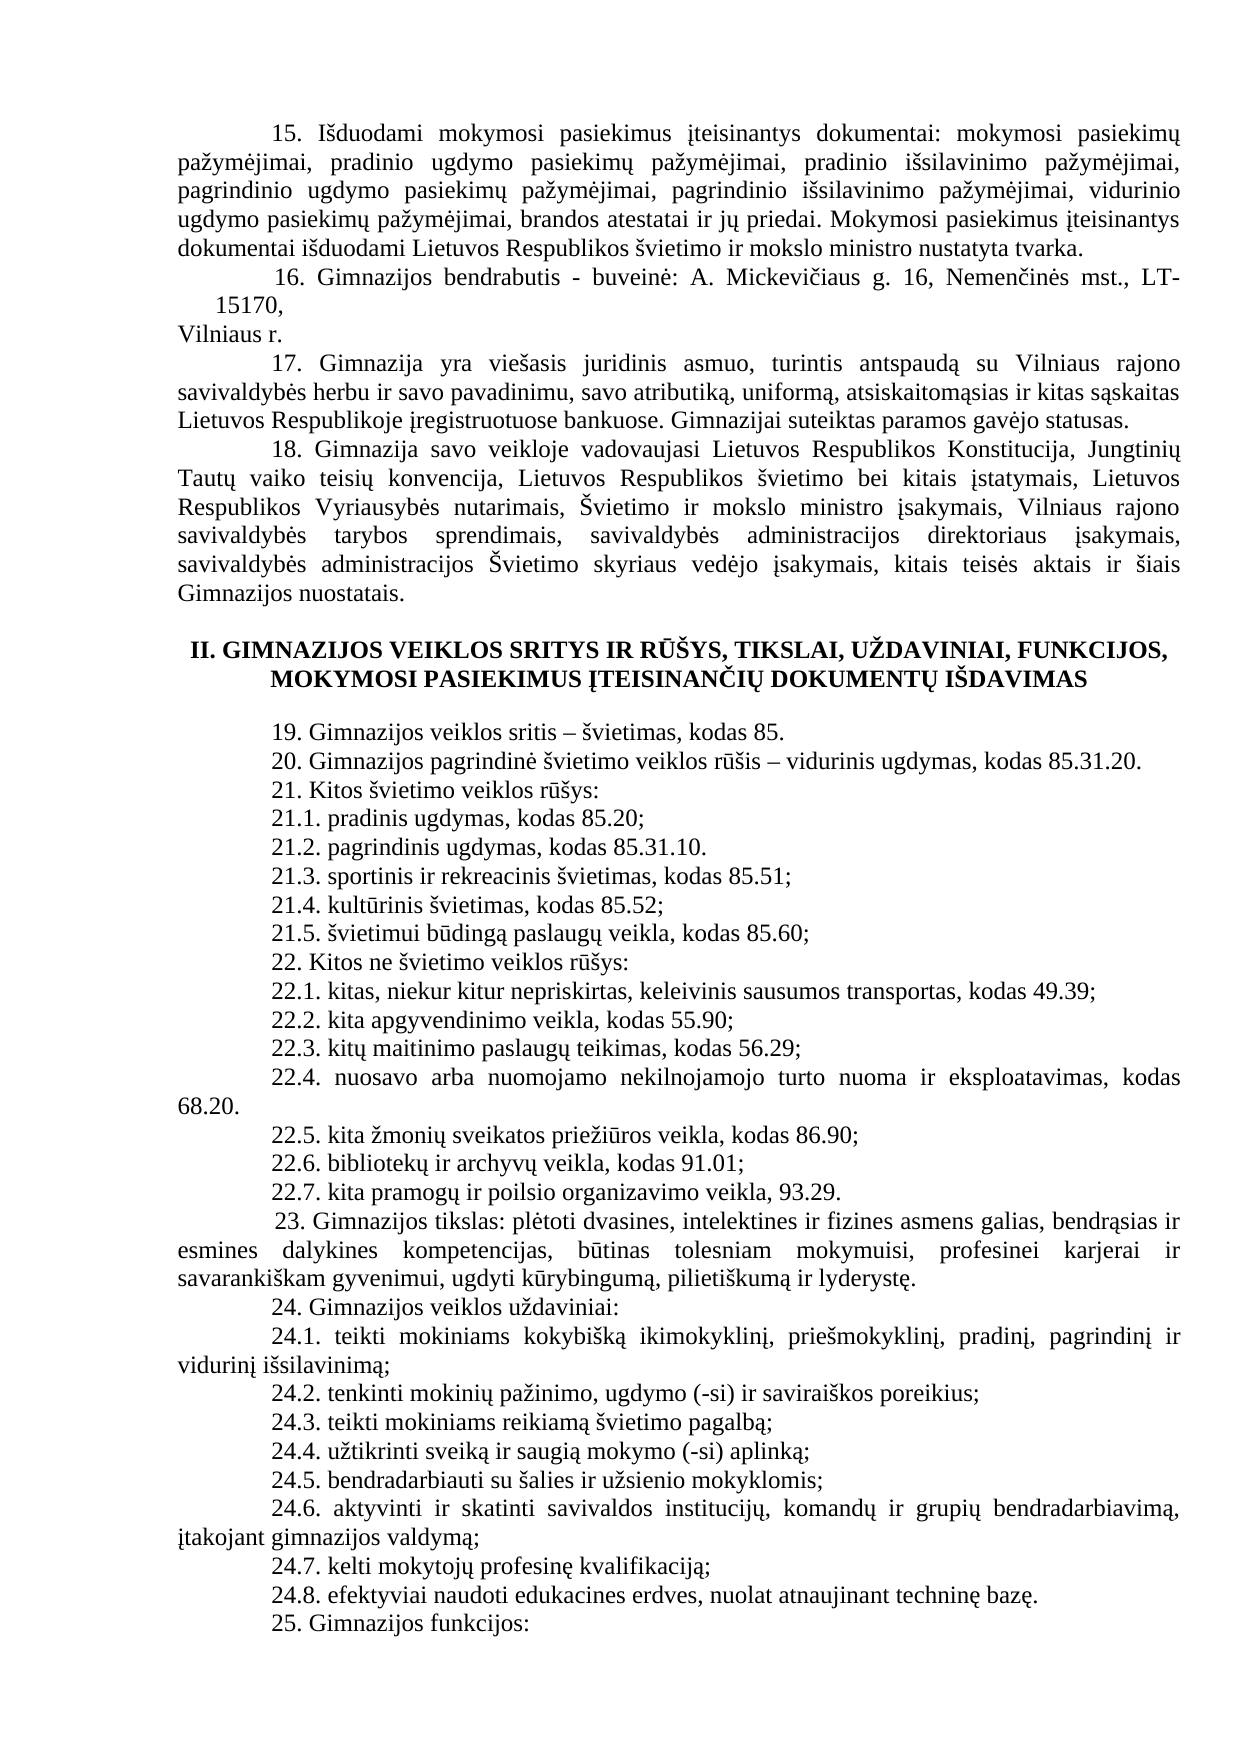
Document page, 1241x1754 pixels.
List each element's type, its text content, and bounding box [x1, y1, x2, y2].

text 24.4. užtikrinti sveiką ir saugią mokymo (-si) aplinką; [177, 1436, 1181, 1465]
text 22.5. kita žmonių sveikatos priežiūros veikla, kodas 86.90; [177, 1120, 1181, 1148]
text 15. Išduodami mokymosi pasiekimus įteisinantys dokumentai: mokymosi pasiekimų pažymėjimai, pradinio ugdymo pasiekimų pažymėjimai, pradinio išsilavinimo pažymėjimai, pagrindinio ugdymo pasiekimų pažymėjimai, pagrindinio išsilavinimo pažymėjimai, vidurinio ugdymo pasiekimų pažymėjimai, brandos atestatai ir jų priedai. Mokymosi pasiekimus įteisinantys dokumentai išduodami Lietuvos Respublikos švietimo ir mokslo ministro nustatyta tvarka. [177, 118, 1181, 262]
text 24.1. teikti mokiniams kokybišką ikimokyklinį, priešmokyklinį, pradinį, pagrindinį ir vidurinį išsilavinimą; [177, 1321, 1181, 1378]
text 21.1. pradinis ugdymas, kodas 85.20; [177, 803, 1181, 832]
text 22. Kitos ne švietimo veiklos rūšys: [177, 947, 1181, 976]
text Vilniaus r. [177, 319, 1181, 348]
text 24.7. kelti mokytojų profesinę kvalifikaciją; [177, 1551, 1181, 1580]
text II. GIMNAZIJOS VEIKLOS SRITYS IR RŪŠYS, TIKSLAI, UŽDAVINIAI, FUNKCIJOS, MOKYMOSI PASIEKIMUS ĮTEISINANČIŲ DOKUMENTŲ IŠDAVIMAS [177, 636, 1181, 693]
text 23. Gimnazijos tikslas: plėtoti dvasines, intelektines ir fizines asmens galias, bendrąsias ir esmines dalykines kompetencijas, būtinas tolesniam mokymuisi, profesinei karjerai ir savarankiškam gyvenimui, ugdyti kūrybingumą, pilietiškumą ir lyderystę. [177, 1206, 1181, 1292]
text 19. Gimnazijos veiklos sritis – švietimas, kodas 85. [177, 717, 1181, 746]
text 22.1. kitas, niekur kitur nepriskirtas, keleivinis sausumos transportas, kodas 49.39; [177, 976, 1181, 1005]
text 24.6. aktyvinti ir skatinti savivaldos institucijų, komandų ir grupių bendradarbiavimą, įtakojant gimnazijos valdymą; [177, 1493, 1181, 1551]
text 21.4. kultūrinis švietimas, kodas 85.52; [177, 890, 1181, 918]
text 24.5. bendradarbiauti su šalies ir užsienio mokyklomis; [177, 1465, 1181, 1493]
text 22.4. nuosavo arba nuomojamo nekilnojamojo turto nuoma ir eksploatavimas, kodas 68.20. [177, 1062, 1181, 1120]
text 21.3. sportinis ir rekreacinis švietimas, kodas 85.51; [177, 861, 1181, 890]
text 22.7. kita pramogų ir poilsio organizavimo veikla, 93.29. [177, 1177, 1181, 1206]
text 20. Gimnazijos pagrindinė švietimo veiklos rūšis – vidurinis ugdymas, kodas 85.31.20. [177, 746, 1181, 775]
text 22.2. kita apgyvendinimo veikla, kodas 55.90; [177, 1005, 1181, 1033]
text 16. Gimnazijos bendrabutis - buveinė: A. Mickevičiaus g. 16, Nemenčinės mst., LT-15170, [215, 262, 1181, 319]
text 21.2. pagrindinis ugdymas, kodas 85.31.10. [177, 832, 1181, 861]
text 24.2. tenkinti mokinių pažinimo, ugdymo (-si) ir saviraiškos poreikius; [177, 1378, 1181, 1407]
text 25. Gimnazijos funkcijos: [177, 1608, 1181, 1637]
text 24.8. efektyviai naudoti edukacines erdves, nuolat atnaujinant techninę bazę. [177, 1580, 1181, 1608]
text 17. Gimnazija yra viešasis juridinis asmuo, turintis antspaudą su Vilniaus rajono savivaldybės herbu ir savo pavadinimu, savo atributiką, uniformą, atsiskaitomąsias ir kitas sąskaitas Lietuvos Respublikoje įregistruotuose bankuose. Gimnazijai suteiktas paramos gavėjo statusas. [177, 348, 1181, 434]
text 21. Kitos švietimo veiklos rūšys: [177, 775, 1181, 803]
text 21.5. švietimui būdingą paslaugų veikla, kodas 85.60; [177, 918, 1181, 947]
text 24.3. teikti mokiniams reikiamą švietimo pagalbą; [177, 1407, 1181, 1436]
text 18. Gimnazija savo veikloje vadovaujasi Lietuvos Respublikos Konstitucija, Jungtinių Tautų vaiko teisių konvencija, Lietuvos Respublikos švietimo bei kitais įstatymais, Lietuvos Respublikos Vyriausybės nutarimais, Švietimo ir mokslo ministro įsakymais, Vilniaus rajono savivaldybės tarybos sprendimais, savivaldybės administracijos direktoriaus įsakymais, savivaldybės administracijos Švietimo skyriaus vedėjo įsakymais, kitais teisės aktais ir šiais Gimnazijos nuostatais. [177, 434, 1181, 607]
text 24. Gimnazijos veiklos uždaviniai: [177, 1292, 1181, 1321]
text 22.6. bibliotekų ir archyvų veikla, kodas 91.01; [177, 1148, 1181, 1177]
text 22.3. kitų maitinimo paslaugų teikimas, kodas 56.29; [177, 1033, 1181, 1062]
